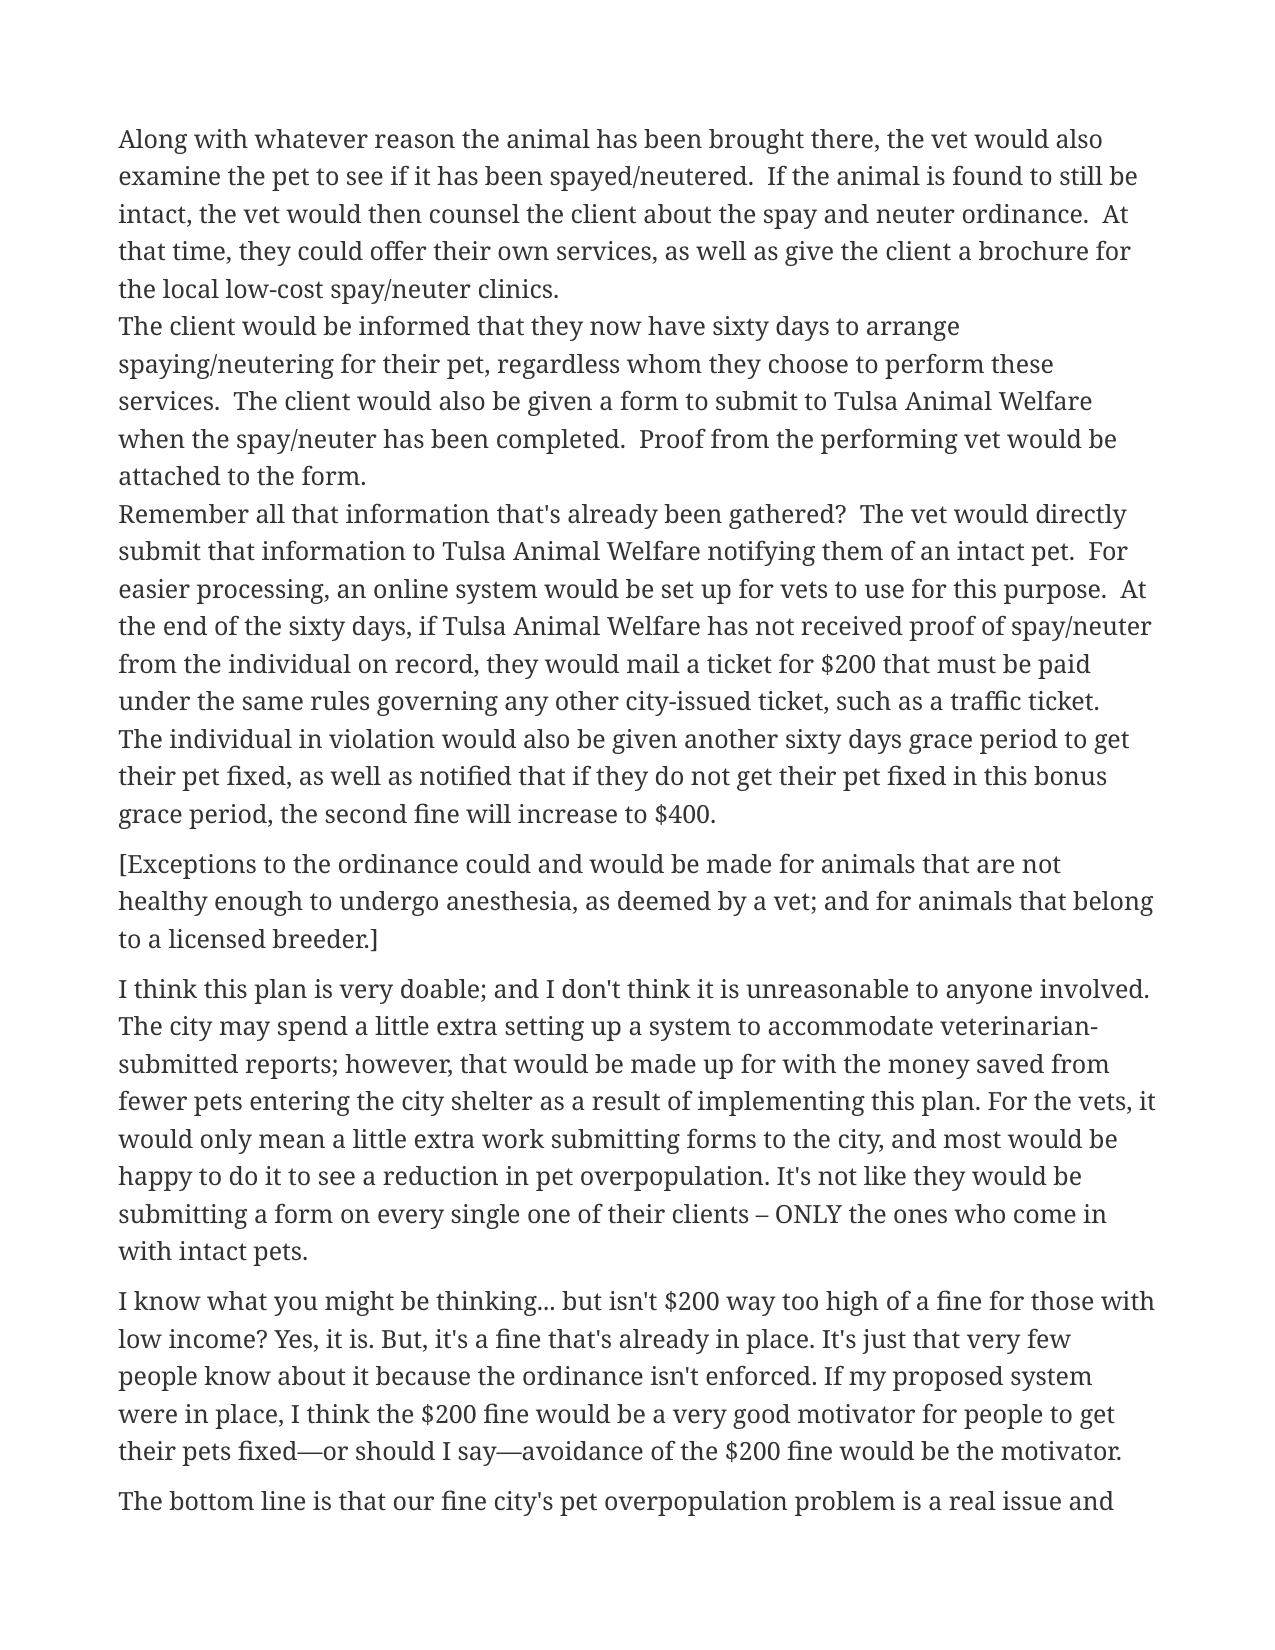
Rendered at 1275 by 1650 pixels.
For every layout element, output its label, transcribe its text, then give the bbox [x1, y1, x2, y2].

text Along with whatever reason the animal has been brought there, the vet would also examine the pet to see if it has been spayed/neutered. If the animal is found to still be intact, the vet would then counsel the client about the spay and neuter ordinance. At that time, they could offer their own services, as well as give the client a brochure for the local low-cost spay/neuter clinics. The client would be informed that they now have sixty days to arrange spaying/neutering for their pet, regardless whom they choose to perform these services. The client would also be given a form to submit to Tulsa Animal Welfare when the spay/neuter has been completed. Proof from the performing vet would be attached to the form. Remember all that information that's already been gathered? The vet would directly submit that information to Tulsa Animal Welfare notifying them of an intact pet. For easier processing, an online system would be set up for vets to use for this purpose. At the end of the sixty days, if Tulsa Animal Welfare has not received proof of spay/neuter from the individual on record, they would mail a ticket for $200 that must be paid under the same rules governing any other city-issued ticket, such as a traffic ticket. The individual in violation would also be given another sixty days grace period to get their pet fixed, as well as notified that if they do not get their pet fixed in this bonus grace period, the second fine will increase to $400. [118, 118, 1157, 831]
text [Exceptions to the ordinance could and would be made for animals that are not healthy enough to undergo anesthesia, as deemed by a vet; and for animals that belong to a licensed breeder.] [118, 843, 1157, 956]
text The bottom line is that our fine city's pet overpopulation problem is a real issue and [118, 1481, 1157, 1518]
text I think this plan is very doable; and I don't think it is unreasonable to anyone involved. The city may spend a little extra setting up a system to accommodate veterinarian-submitted reports; however, that would be made up for with the money saved from fewer pets entering the city shelter as a result of implementing this plan. For the vets, it would only mean a little extra work submitting forms to the city, and most would be happy to do it to see a reduction in pet overpopulation. It's not like they would be submitting a form on every single one of their clients – ONLY the ones who come in with intact pets. [118, 968, 1157, 1268]
text I know what you might be thinking... but isn't $200 way too high of a fine for those with low income? Yes, it is. But, it's a fine that's already in place. It's just that very few people know about it because the ordinance isn't enforced. If my proposed system were in place, I think the $200 fine would be a very good motivator for people to get their pets fixed—or should I say—avoidance of the $200 fine would be the motivator. [118, 1281, 1157, 1468]
